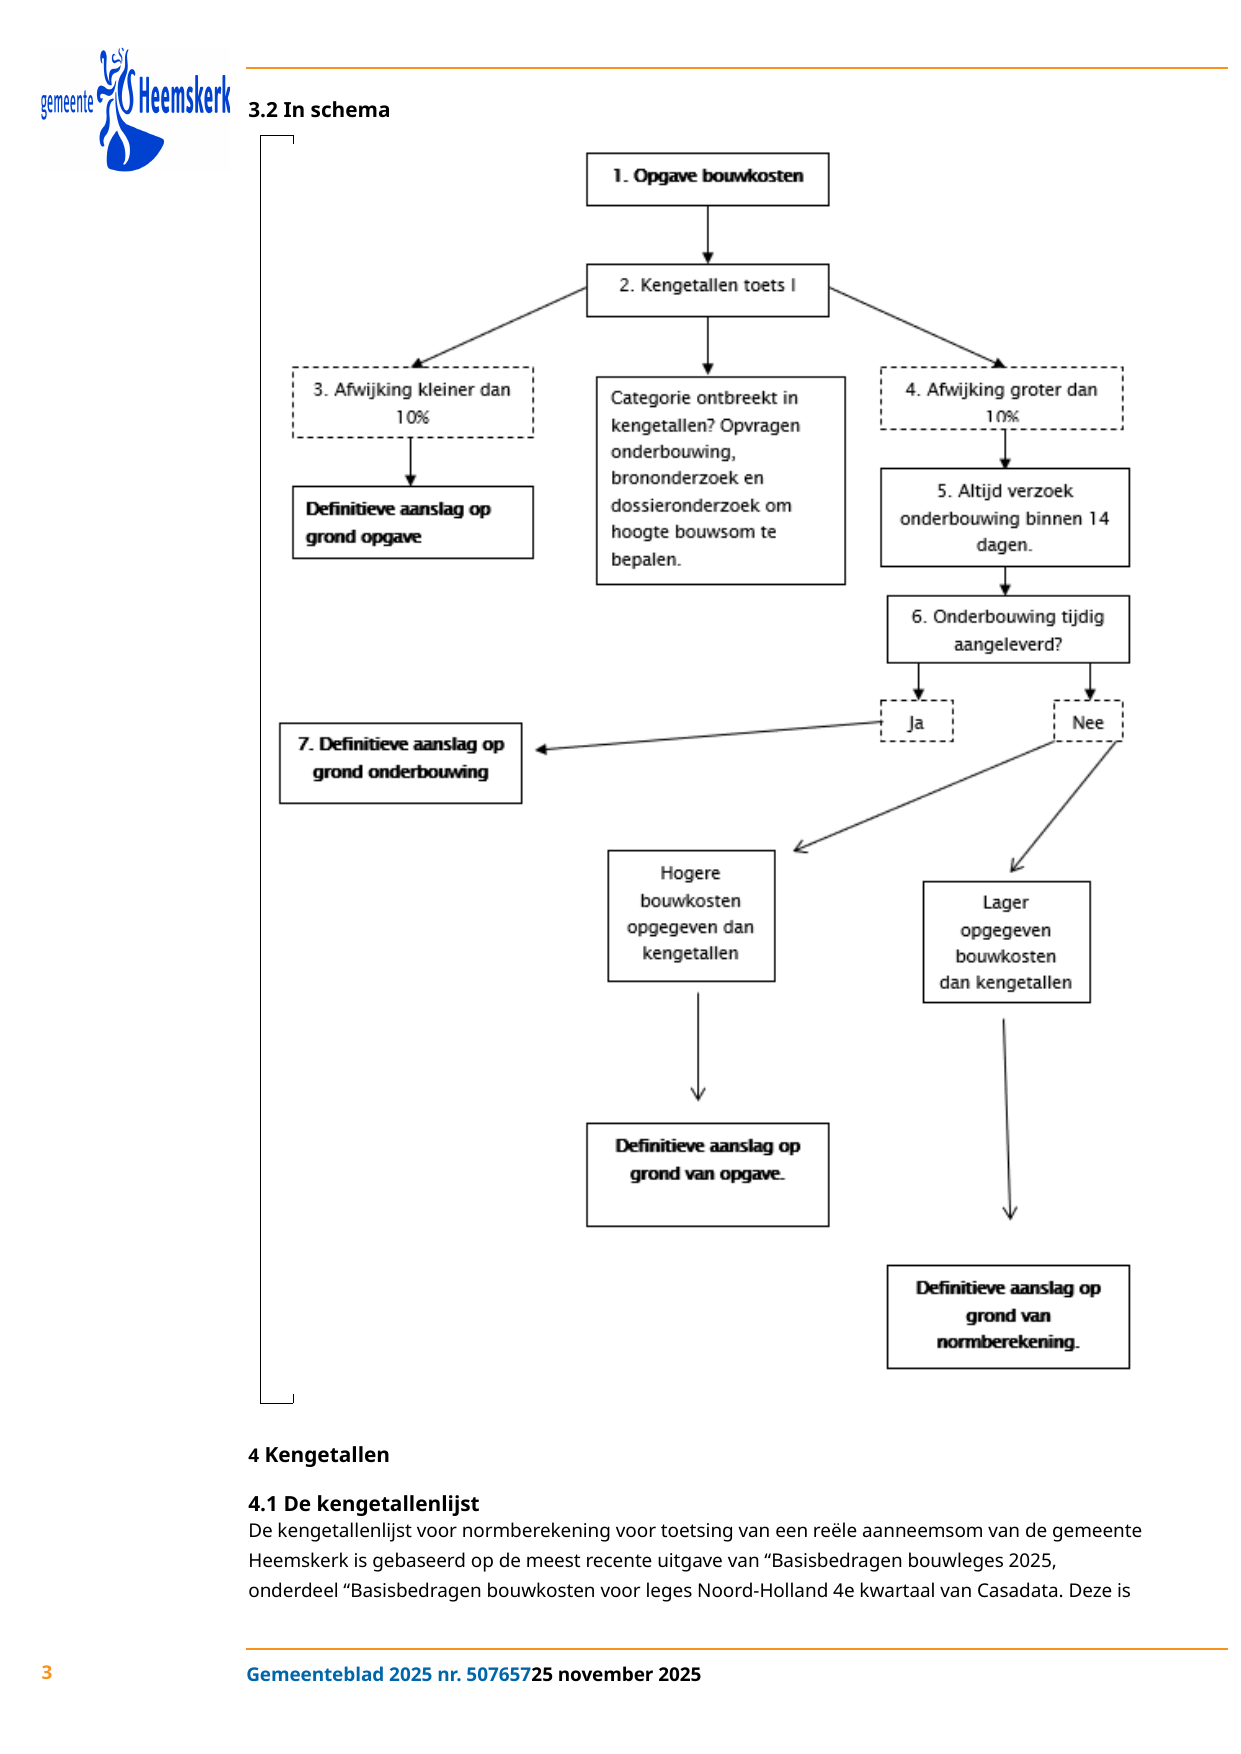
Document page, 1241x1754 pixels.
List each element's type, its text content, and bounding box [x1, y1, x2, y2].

text 3.2 In schema [248, 95, 1152, 123]
picture [41, 47, 231, 172]
picture [268, 144, 1155, 1394]
text 4.1 De kengetallenlijst [248, 1489, 1152, 1518]
text 4 Kengetallen [248, 1440, 1152, 1468]
text De kengetallenlijst voor normberekening voor toetsing van een reële aanneemsom van de gemeente Heemskerk is gebaseerd op de meest recente uitgave van “Basisbedragen bouwleges 2025, onderdeel “Basisbedragen bouwkosten voor leges Noord-Holland 4e kwartaal van Casadata. Deze is [248, 1518, 1152, 1603]
